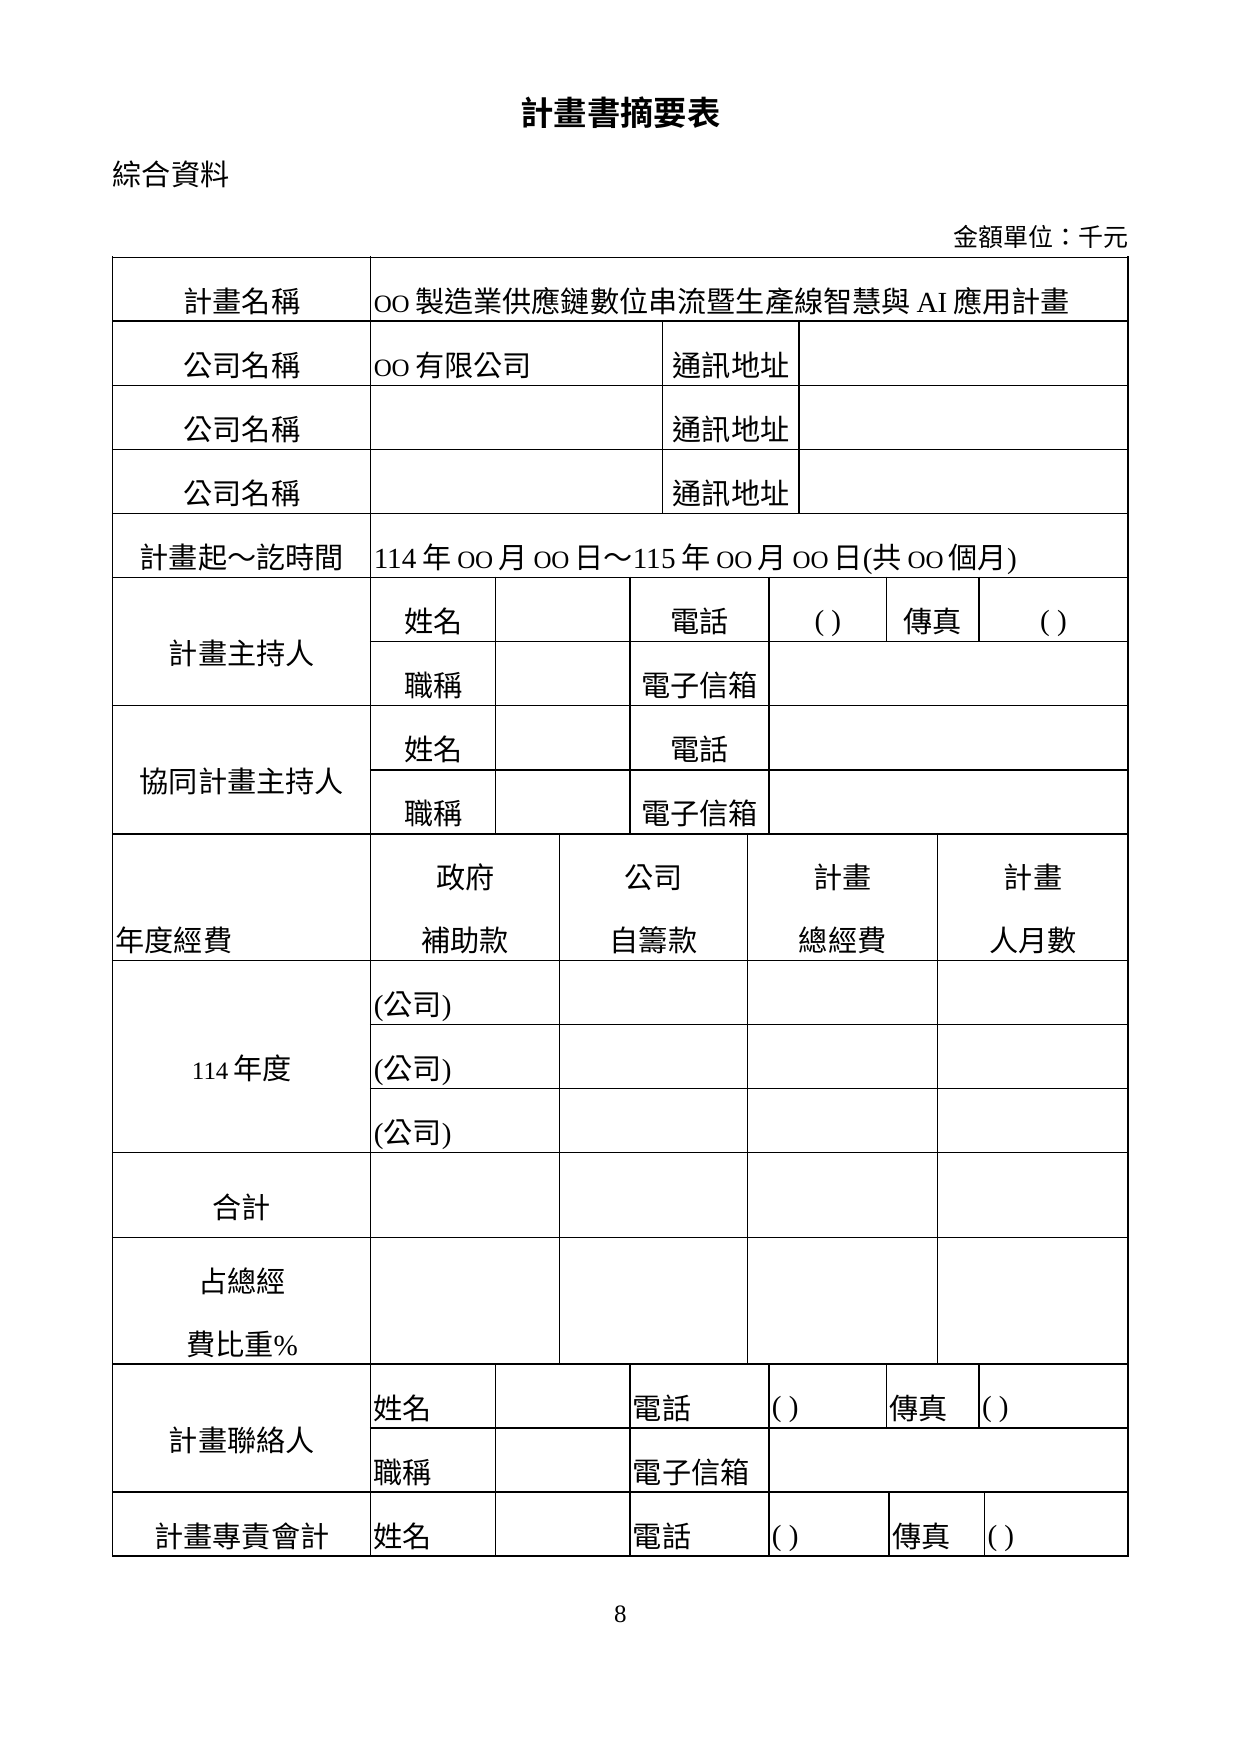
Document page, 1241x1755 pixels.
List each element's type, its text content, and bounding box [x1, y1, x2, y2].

table_cell [371, 450, 662, 513]
table_cell [748, 1238, 937, 1363]
table_cell [560, 1238, 747, 1363]
table_cell 計畫 總經費 [748, 835, 937, 959]
table_cell [938, 961, 1127, 1023]
table_cell 協同計畫主持人 [113, 706, 370, 833]
table_cell ( ) [980, 578, 1127, 641]
table_cell [496, 578, 629, 641]
table_cell [938, 1025, 1127, 1088]
table_cell [371, 1238, 559, 1363]
table_cell [748, 1153, 937, 1237]
table_cell (公司) [371, 961, 559, 1023]
table_cell [496, 642, 629, 705]
table_cell [800, 450, 1127, 513]
table_cell 通訊地址 [663, 386, 798, 448]
table_cell ( ) [980, 1365, 1127, 1427]
table_cell 職稱 [371, 1429, 495, 1491]
table_header OO製造業供應鏈數位串流暨生產線智慧與AI應用計畫 [371, 258, 1127, 320]
table_cell 計畫聯絡人 [113, 1365, 370, 1491]
table_cell ( ) [770, 578, 886, 641]
table_cell ( ) [985, 1493, 1127, 1555]
table_cell ( ) [770, 1493, 888, 1555]
table_cell 姓名 [371, 1493, 495, 1555]
table_cell 公司名稱 [113, 450, 370, 513]
table_cell [748, 961, 937, 1023]
table_cell [938, 1238, 1127, 1363]
table_cell 合計 [113, 1153, 370, 1237]
text 金額單位：千元 [112, 194, 1128, 256]
table_cell [770, 642, 1127, 705]
table_cell 通訊地址 [663, 450, 798, 513]
table_header 計畫名稱 [113, 258, 370, 320]
table_cell 計畫起～訖時間 [113, 514, 370, 577]
table_cell [560, 1153, 747, 1237]
table_cell [770, 1429, 1127, 1491]
table_cell 計畫專責會計 [113, 1493, 370, 1555]
table_cell 電話 [631, 1493, 768, 1555]
table_cell 公司名稱 [113, 386, 370, 448]
table_cell [496, 1493, 629, 1555]
table_cell 占總經 費比重% [113, 1238, 370, 1363]
table_cell [748, 1025, 937, 1088]
table_cell [938, 1153, 1127, 1237]
table_cell [371, 386, 662, 448]
table_cell 年度經費 [113, 835, 370, 959]
table_cell (公司) [371, 1025, 559, 1088]
table_cell [800, 386, 1127, 448]
table_cell 傳真 [890, 1493, 984, 1555]
table_cell 傳真 [887, 578, 978, 641]
table_cell 姓名 [371, 706, 495, 769]
table_cell 姓名 [371, 1365, 495, 1427]
table_cell 電話 [631, 706, 768, 769]
table_cell 電子信箱 [631, 771, 768, 833]
table_cell [560, 1025, 747, 1088]
text 計畫書摘要表 [112, 69, 1128, 131]
table_cell [496, 1365, 629, 1427]
table_cell [371, 1153, 559, 1237]
table_cell 電子信箱 [631, 642, 768, 705]
table_cell [748, 1089, 937, 1152]
table_cell 電話 [631, 578, 768, 641]
table_cell [800, 322, 1127, 384]
table_cell 電話 [631, 1365, 768, 1427]
table_cell [560, 961, 747, 1023]
table_cell [770, 706, 1127, 769]
table_cell 傳真 [887, 1365, 978, 1427]
table_cell 職稱 [371, 771, 495, 833]
text 綜合資料 [112, 131, 1128, 194]
table_cell [770, 771, 1127, 833]
table_cell 通訊地址 [663, 322, 798, 384]
table_cell [938, 1089, 1127, 1152]
table_cell 姓名 [371, 578, 495, 641]
table_cell [496, 1429, 629, 1491]
table_cell 公司名稱 [113, 322, 370, 384]
table_cell 計畫主持人 [113, 578, 370, 705]
table_cell [560, 1089, 747, 1152]
table_cell ( ) [770, 1365, 886, 1427]
table_cell OO有限公司 [371, 322, 662, 384]
table_cell [496, 771, 629, 833]
table_cell 114年OO月OO日～115年OO月OO日(共OO個月) [371, 514, 1127, 577]
table_cell 政府 補助款 [371, 835, 559, 959]
table_cell 電子信箱 [631, 1429, 768, 1491]
table_cell 公司 自籌款 [560, 835, 747, 959]
table_cell 計畫 人月數 [938, 835, 1127, 959]
table_cell 職稱 [371, 642, 495, 705]
table_cell 114年度 [113, 961, 370, 1152]
table_cell [496, 706, 629, 769]
table_cell (公司) [371, 1089, 559, 1152]
